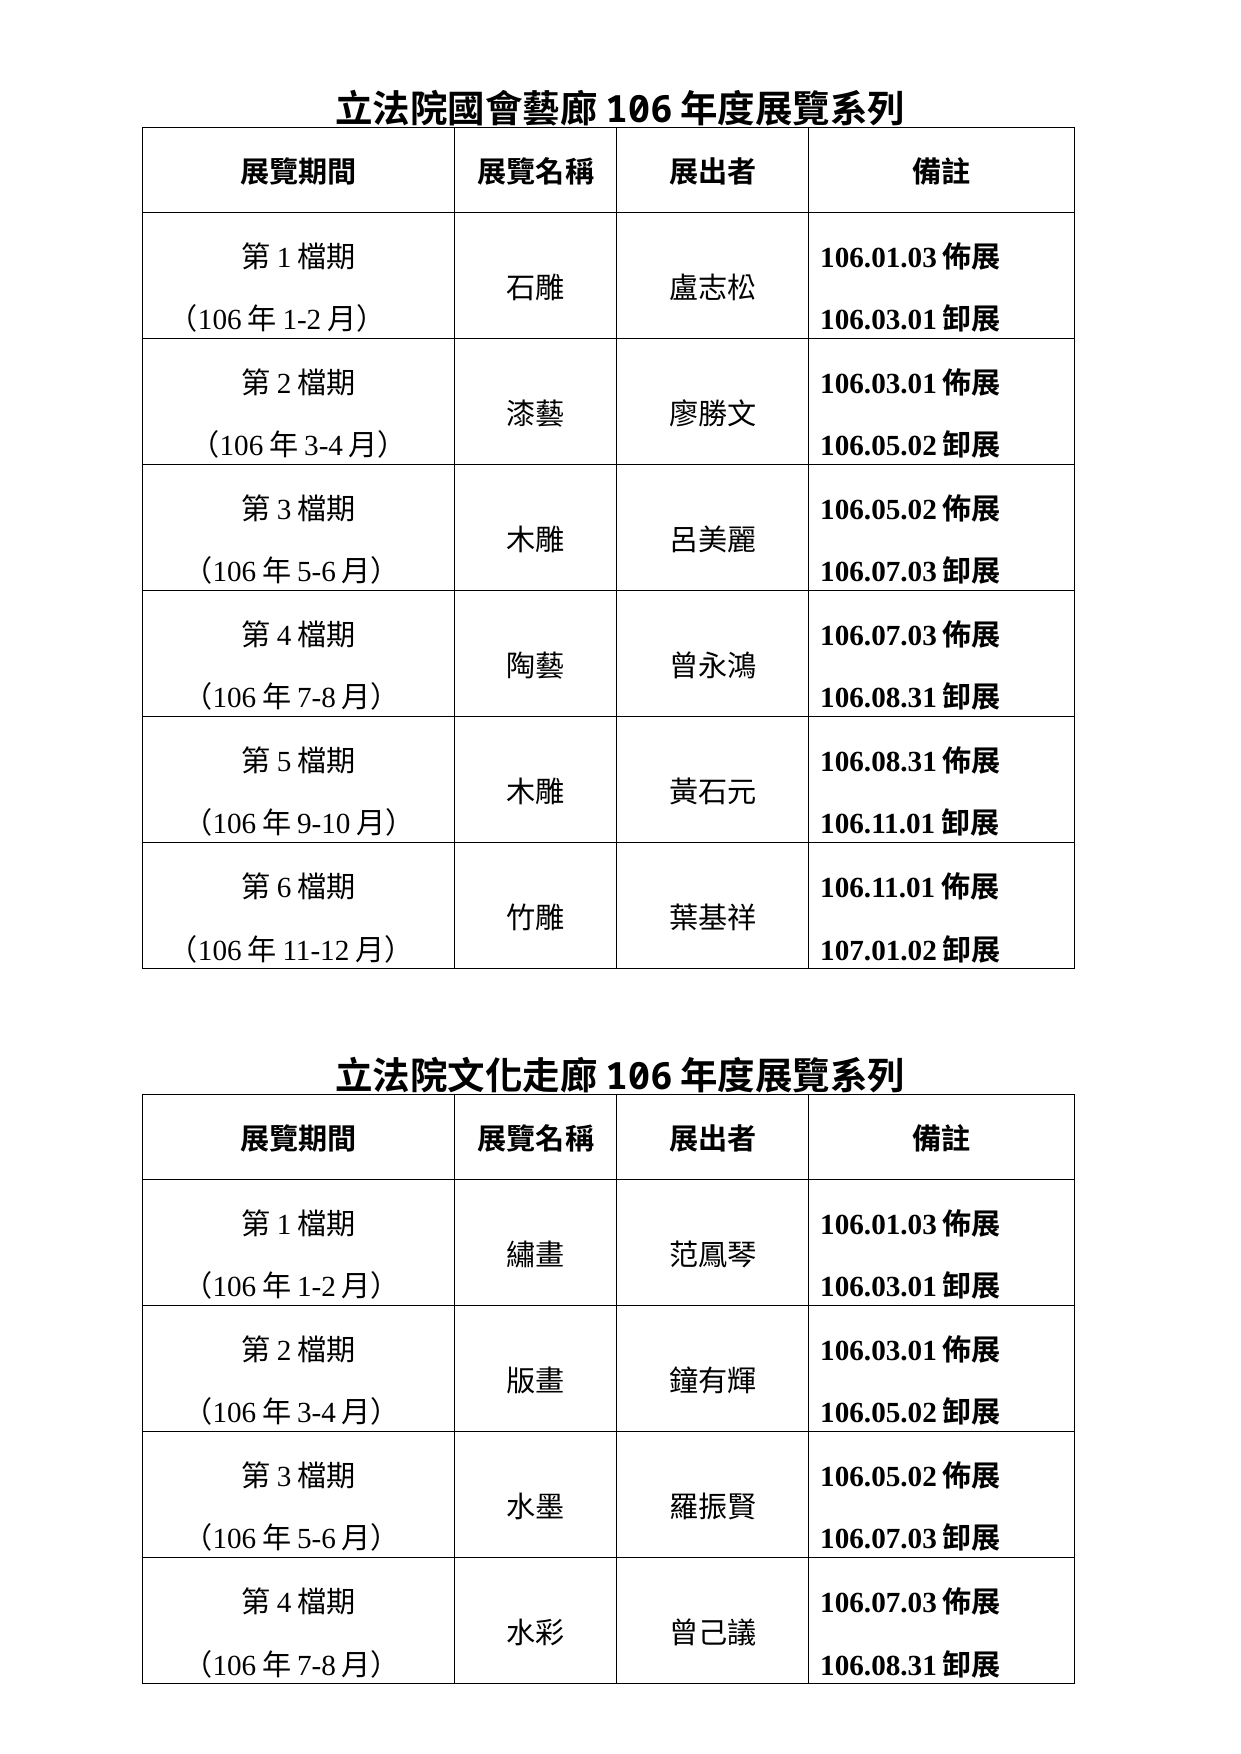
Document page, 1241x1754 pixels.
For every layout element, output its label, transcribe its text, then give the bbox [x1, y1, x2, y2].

table_cell 黃石元 [617, 717, 808, 842]
table_cell 廖勝文 [617, 339, 808, 464]
table_cell 水彩 [455, 1558, 616, 1683]
table_cell 羅振賢 [617, 1432, 808, 1557]
table_header 展覽期間 [143, 1095, 454, 1179]
table_cell 第2檔期 （106年3-4月） [143, 1306, 454, 1431]
table_cell 葉基祥 [617, 843, 808, 968]
table_cell 漆藝 [455, 339, 616, 464]
table_cell 木雕 [455, 465, 616, 590]
table_cell 版畫 [455, 1306, 616, 1431]
table_cell 106.07.03佈展 106.08.31卸展 [809, 591, 1074, 716]
table_cell 鐘有輝 [617, 1306, 808, 1431]
table_cell 第5檔期 （106年9-10月） [143, 717, 454, 842]
table_cell 第4檔期 （106年7-8月） [143, 1558, 454, 1683]
table_cell 106.11.01佈展 107.01.02卸展 [809, 843, 1074, 968]
table_cell 第1檔期 （106年1-2月） [143, 1180, 454, 1305]
table_cell 106.03.01佈展 106.05.02卸展 [809, 339, 1074, 464]
table_header 展出者 [617, 128, 808, 212]
table_cell 范鳳琴 [617, 1180, 808, 1305]
table_cell 106.05.02佈展 106.07.03卸展 [809, 465, 1074, 590]
table_header 備註 [809, 1095, 1074, 1179]
table_cell 第3檔期 （106年5-6月） [143, 1432, 454, 1557]
table_cell 第1檔期 （106年1-2月） [143, 213, 454, 338]
table_header 展覽名稱 [455, 1095, 616, 1179]
table_cell 第6檔期 （106年11-12月） [143, 843, 454, 968]
table_cell 陶藝 [455, 591, 616, 716]
table_cell 曾己議 [617, 1558, 808, 1683]
table_cell 第4檔期 （106年7-8月） [143, 591, 454, 716]
table_cell 盧志松 [617, 213, 808, 338]
table_header 展出者 [617, 1095, 808, 1179]
table_cell 第2檔期 （106年3-4月） [143, 339, 454, 464]
table_header 展覽期間 [143, 128, 454, 212]
table_cell 106.01.03佈展 106.03.01卸展 [809, 1180, 1074, 1305]
table_cell 石雕 [455, 213, 616, 338]
table_cell 呂美麗 [617, 465, 808, 590]
table_cell 第3檔期 （106年5-6月） [143, 465, 454, 590]
table_cell 水墨 [455, 1432, 616, 1557]
table_cell 木雕 [455, 717, 616, 842]
text 立法院文化走廊106年度展覽系列 [59, 1032, 1181, 1094]
table_cell 竹雕 [455, 843, 616, 968]
table_cell 106.05.02佈展 106.07.03卸展 [809, 1432, 1074, 1557]
table_header 展覽名稱 [455, 128, 616, 212]
table_cell 曾永鴻 [617, 591, 808, 716]
table_cell 106.03.01佈展 106.05.02卸展 [809, 1306, 1074, 1431]
table_cell 106.08.31佈展 106.11.01卸展 [809, 717, 1074, 842]
table_cell 繡畫 [455, 1180, 616, 1305]
text 立法院國會藝廊106年度展覽系列 [59, 64, 1181, 127]
table_cell 106.07.03佈展 106.08.31卸展 [809, 1558, 1074, 1683]
table_header 備註 [809, 128, 1074, 212]
table_cell 106.01.03佈展 106.03.01卸展 [809, 213, 1074, 338]
